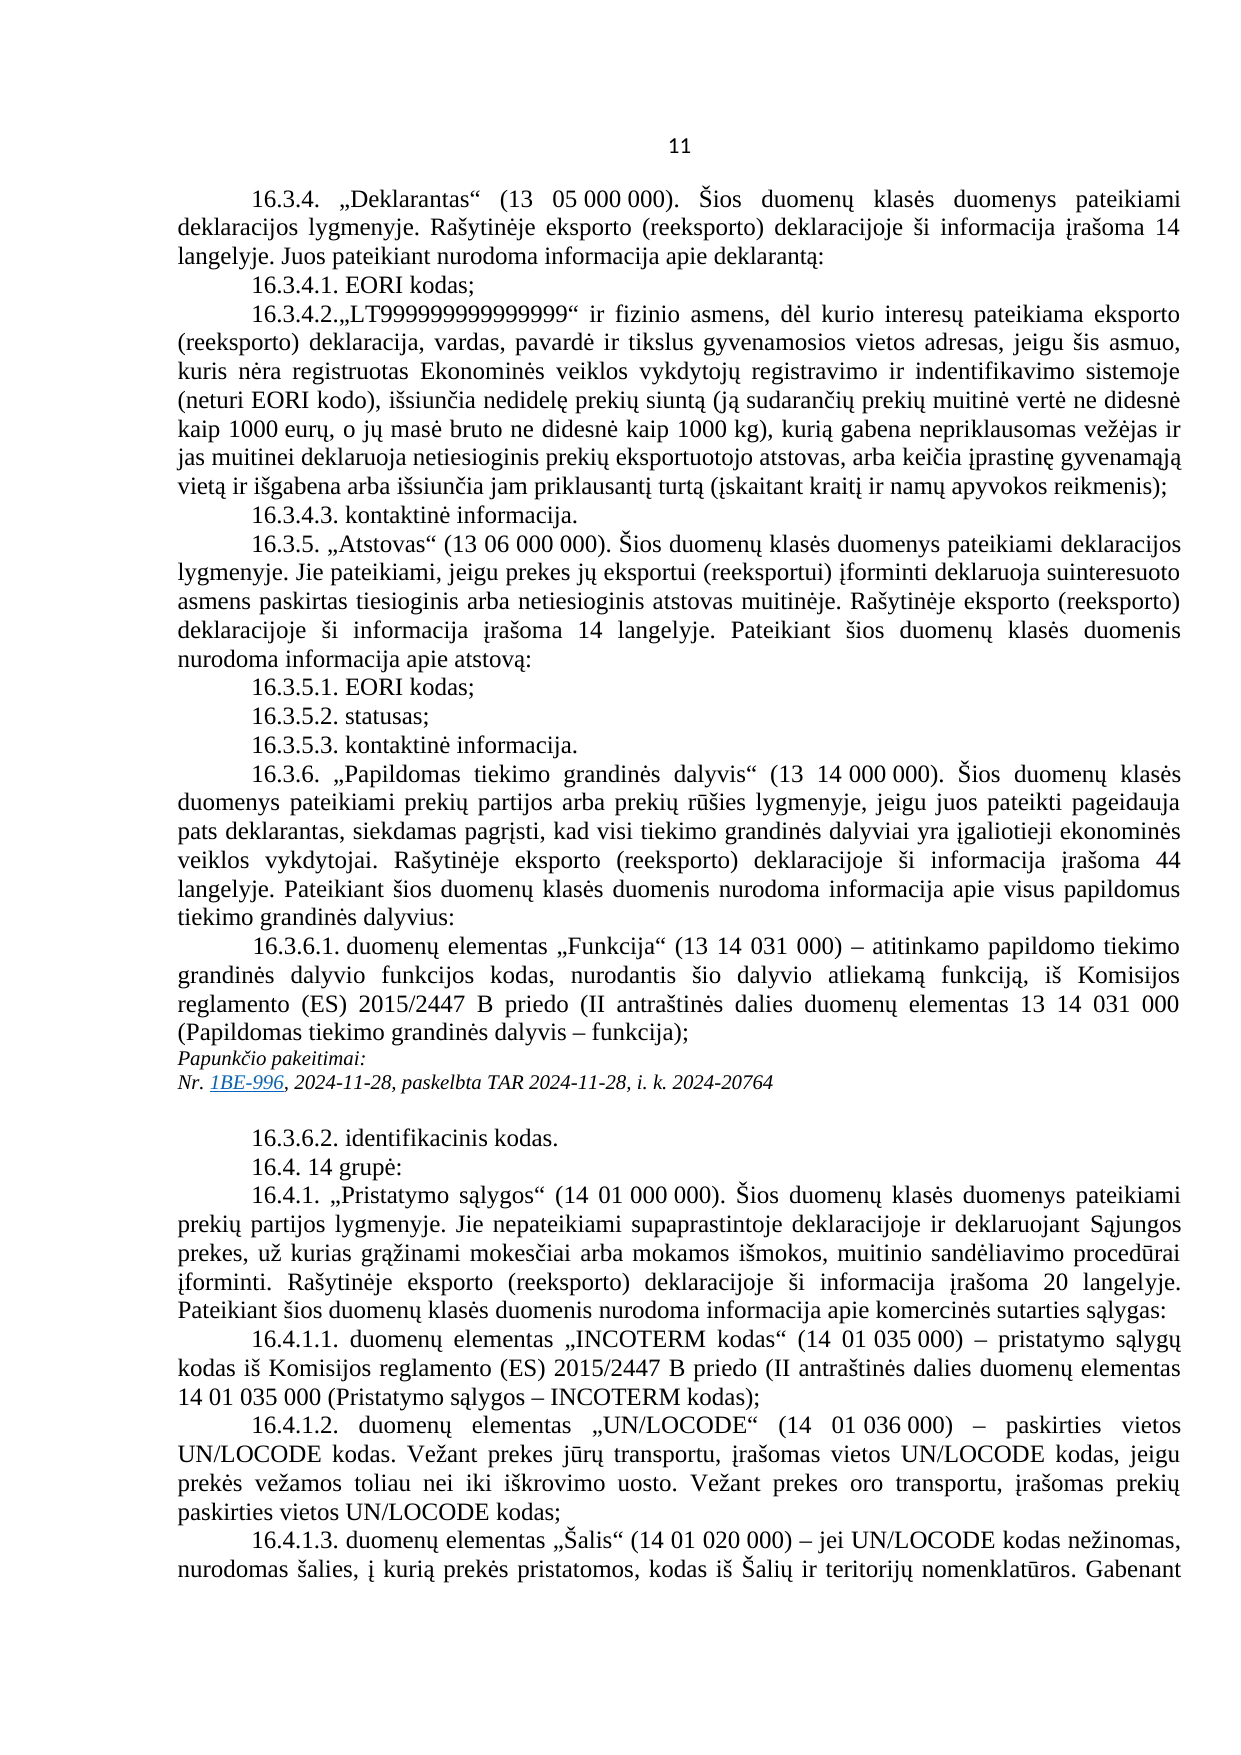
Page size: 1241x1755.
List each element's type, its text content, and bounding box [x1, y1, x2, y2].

text 16.3.4.1. EORI kodas; [177, 270, 1181, 299]
text 16.3.5.1. EORI kodas; [177, 672, 1181, 701]
text Papunkčio pakeitimai: [177, 1046, 1181, 1070]
text 16.3.4.2.„LT999999999999999“ ir fizinio asmens, dėl kurio interesų pateikiama eksporto (reeksporto) deklaracija, vardas, pavardė ir tikslus gyvenamosios vietos adresas, jeigu šis asmuo, kuris nėra registruotas Ekonominės veiklos vykdytojų registravimo ir indentifikavimo sistemoje (neturi EORI kodo), išsiunčia nedidelę prekių siuntą (ją sudarančių prekių muitinė vertė ne didesnė kaip 1000 eurų, o jų masė bruto ne didesnė kaip 1000 kg), kurią gabena nepriklausomas vežėjas ir jas muitinei deklaruoja netiesioginis prekių eksportuotojo atstovas, arba keičia įprastinę gyvenamąją vietą ir išgabena arba išsiunčia jam priklausantį turtą (įskaitant kraitį ir namų apyvokos reikmenis); [177, 299, 1181, 500]
text 16.4. 14 grupė: [177, 1152, 1181, 1181]
text 16.4.1.3. duomenų elementas „Šalis“ (14 01 020 000) – jei UN/LOCODE kodas nežinomas, nurodomas šalies, į kurią prekės pristatomos, kodas iš Šalių ir teritorijų nomenklatūros. Gabenant [177, 1526, 1181, 1583]
text 16.3.6. „Papildomas tiekimo grandinės dalyvis“ (13 14 000 000). Šios duomenų klasės duomenys pateikiami prekių partijos arba prekių rūšies lygmenyje, jeigu juos pateikti pageidauja pats deklarantas, siekdamas pagrįsti, kad visi tiekimo grandinės dalyviai yra įgaliotieji ekonominės veiklos vykdytojai. Rašytinėje eksporto (reeksporto) deklaracijoje ši informacija įrašoma 44 langelyje. Pateikiant šios duomenų klasės duomenis nurodoma informacija apie visus papildomus tiekimo grandinės dalyvius: [177, 759, 1181, 931]
text 16.4.1. „Pristatymo sąlygos“ (14 01 000 000). Šios duomenų klasės duomenys pateikiami prekių partijos lygmenyje. Jie nepateikiami supaprastintoje deklaracijoje ir deklaruojant Sąjungos prekes, už kurias grąžinami mokesčiai arba mokamos išmokos, muitinio sandėliavimo procedūrai įforminti. Rašytinėje eksporto (reeksporto) deklaracijoje ši informacija įrašoma 20 langelyje. Pateikiant šios duomenų klasės duomenis nurodoma informacija apie komercinės sutarties sąlygas: [177, 1181, 1181, 1324]
text 16.4.1.1. duomenų elementas „INCOTERM kodas“ (14 01 035 000) – pristatymo sąlygų kodas iš Komisijos reglamento (ES) 2015/2447 B priedo (II antraštinės dalies duomenų elementas 14 01 035 000 (Pristatymo sąlygos – INCOTERM kodas); [177, 1324, 1181, 1411]
text 16.4.1.2. duomenų elementas „UN/LOCODE“ (14 01 036 000) – paskirties vietos UN/LOCODE kodas. Vežant prekes jūrų transportu, įrašomas vietos UN/LOCODE kodas, jeigu prekės vežamos toliau nei iki iškrovimo uosto. Vežant prekes oro transportu, įrašomas prekių paskirties vietos UN/LOCODE kodas; [177, 1411, 1181, 1526]
text 16.3.5.2. statusas; [177, 701, 1181, 730]
text 16.3.6.1. duomenų elementas „Funkcija“ (13 14 031 000) – atitinkamo papildomo tiekimo grandinės dalyvio funkcijos kodas, nurodantis šio dalyvio atliekamą funkciją, iš Komisijos reglamento (ES) 2015/2447 B priedo (II antraštinės dalies duomenų elementas 13 14 031 000 (Papildomas tiekimo grandinės dalyvis – funkcija); [177, 931, 1181, 1046]
text 16.3.5.3. kontaktinė informacija. [177, 730, 1181, 759]
text 16.3.6.2. identifikacinis kodas. [177, 1123, 1181, 1152]
text 16.3.5. „Atstovas“ (13 06 000 000). Šios duomenų klasės duomenys pateikiami deklaracijos lygmenyje. Jie pateikiami, jeigu prekes jų eksportui (reeksportui) įforminti deklaruoja suinteresuoto asmens paskirtas tiesioginis arba netiesioginis atstovas muitinėje. Rašytinėje eksporto (reeksporto) deklaracijoje ši informacija įrašoma 14 langelyje. Pateikiant šios duomenų klasės duomenis nurodoma informacija apie atstovą: [177, 529, 1181, 672]
text 16.3.4.3. kontaktinė informacija. [177, 500, 1181, 529]
text Nr. 1BE-996, 2024-11-28, paskelbta TAR 2024-11-28, i. k. 2024-20764 [177, 1070, 1181, 1094]
text 16.3.4. „Deklarantas“ (13 05 000 000). Šios duomenų klasės duomenys pateikiami deklaracijos lygmenyje. Rašytinėje eksporto (reeksporto) deklaracijoje ši informacija įrašoma 14 langelyje. Juos pateikiant nurodoma informacija apie deklarantą: [177, 184, 1181, 270]
